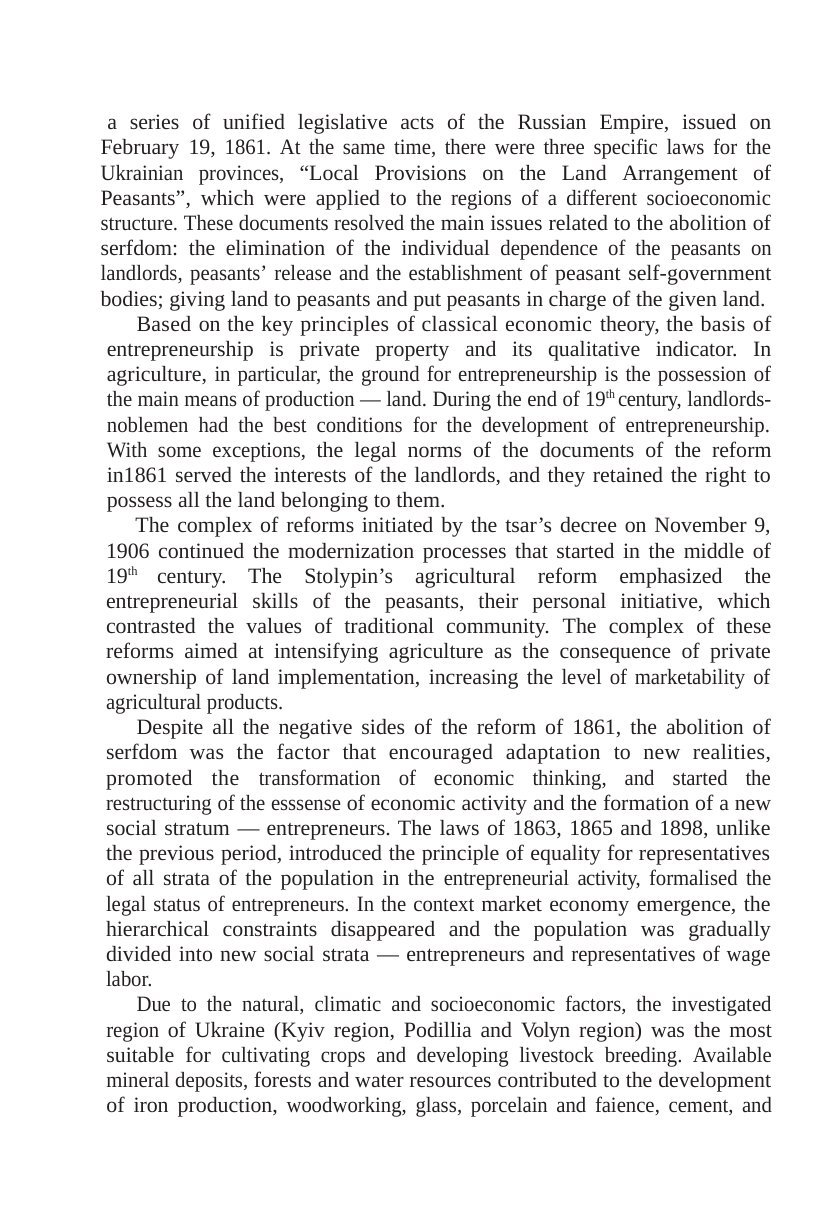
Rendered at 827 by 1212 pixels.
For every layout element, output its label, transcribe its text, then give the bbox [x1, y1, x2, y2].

text a series of unified legislative acts of the Russian Empire, issued on February 19, 1861. At the same time, there were three specific laws for the Ukrainian provinces, “Local Provisions on the Land Arrangement of Peasants”, which were applied to the regions of a different socioeconomic structure. These documents resolved the main issues related to the abolition of serfdom: the elimination of the individual dependence of the peasants on landlords, peasants’ release and the establishment of peasant self-government bodies; giving land to peasants and put peasants in charge of the given land. [100, 109, 771, 311]
text Due to the natural, climatic and socioeconomic factors, the investigated region of Ukraine (Kyiv region, Podillia and Volyn region) was the most suitable for cultivating crops and developing livestock breeding. Available mineral deposits, forests and water resources contributed to the development of iron production, woodworking, glass, porcelain and faience, cement, and [106, 991, 772, 1117]
text Based on the key principles of classical economic theory, the basis of entrepreneurship is private property and its qualitative indicator. In agriculture, in particular, the ground for entrepreneurship is the possession of the main means of production — land. During the end of 19th century, landlords-noblemen had the best conditions for the development of entrepreneurship. With some exceptions, the legal norms of the documents of the reform in1861 served the interests of the landlords, and they retained the right to possess all the land belonging to them. [107, 311, 771, 512]
text Despite all the negative sides of the reform of 1861, the abolition of serfdom was the factor that encouraged adaptation to new realities, promoted the transformation of economic thinking, and started the restructuring of the esssense of economic activity and the formation of a new social stratum — entrepreneurs. The laws of 1863, 1865 and 1898, unlike the previous period, introduced the principle of equality for representatives of all strata of the population in the entrepreneurial activity, formalised the legal status of entrepreneurs. In the context market economy emergence, the hierarchical constraints disappeared and the population was gradually divided into new social strata — entrepreneurs and representatives of wage labor. [106, 714, 771, 991]
text The complex of reforms initiated by the tsar’s decree on November 9, 1906 continued the modernization processes that started in the middle of 19th century. The Stolypin’s agricultural reform emphasized the entrepreneurial skills of the peasants, their personal initiative, which contrasted the values of traditional community. The complex of these reforms aimed at intensifying agriculture as the consequence of private ownership of land implementation, increasing the level of marketability of agricultural products. [106, 512, 771, 714]
